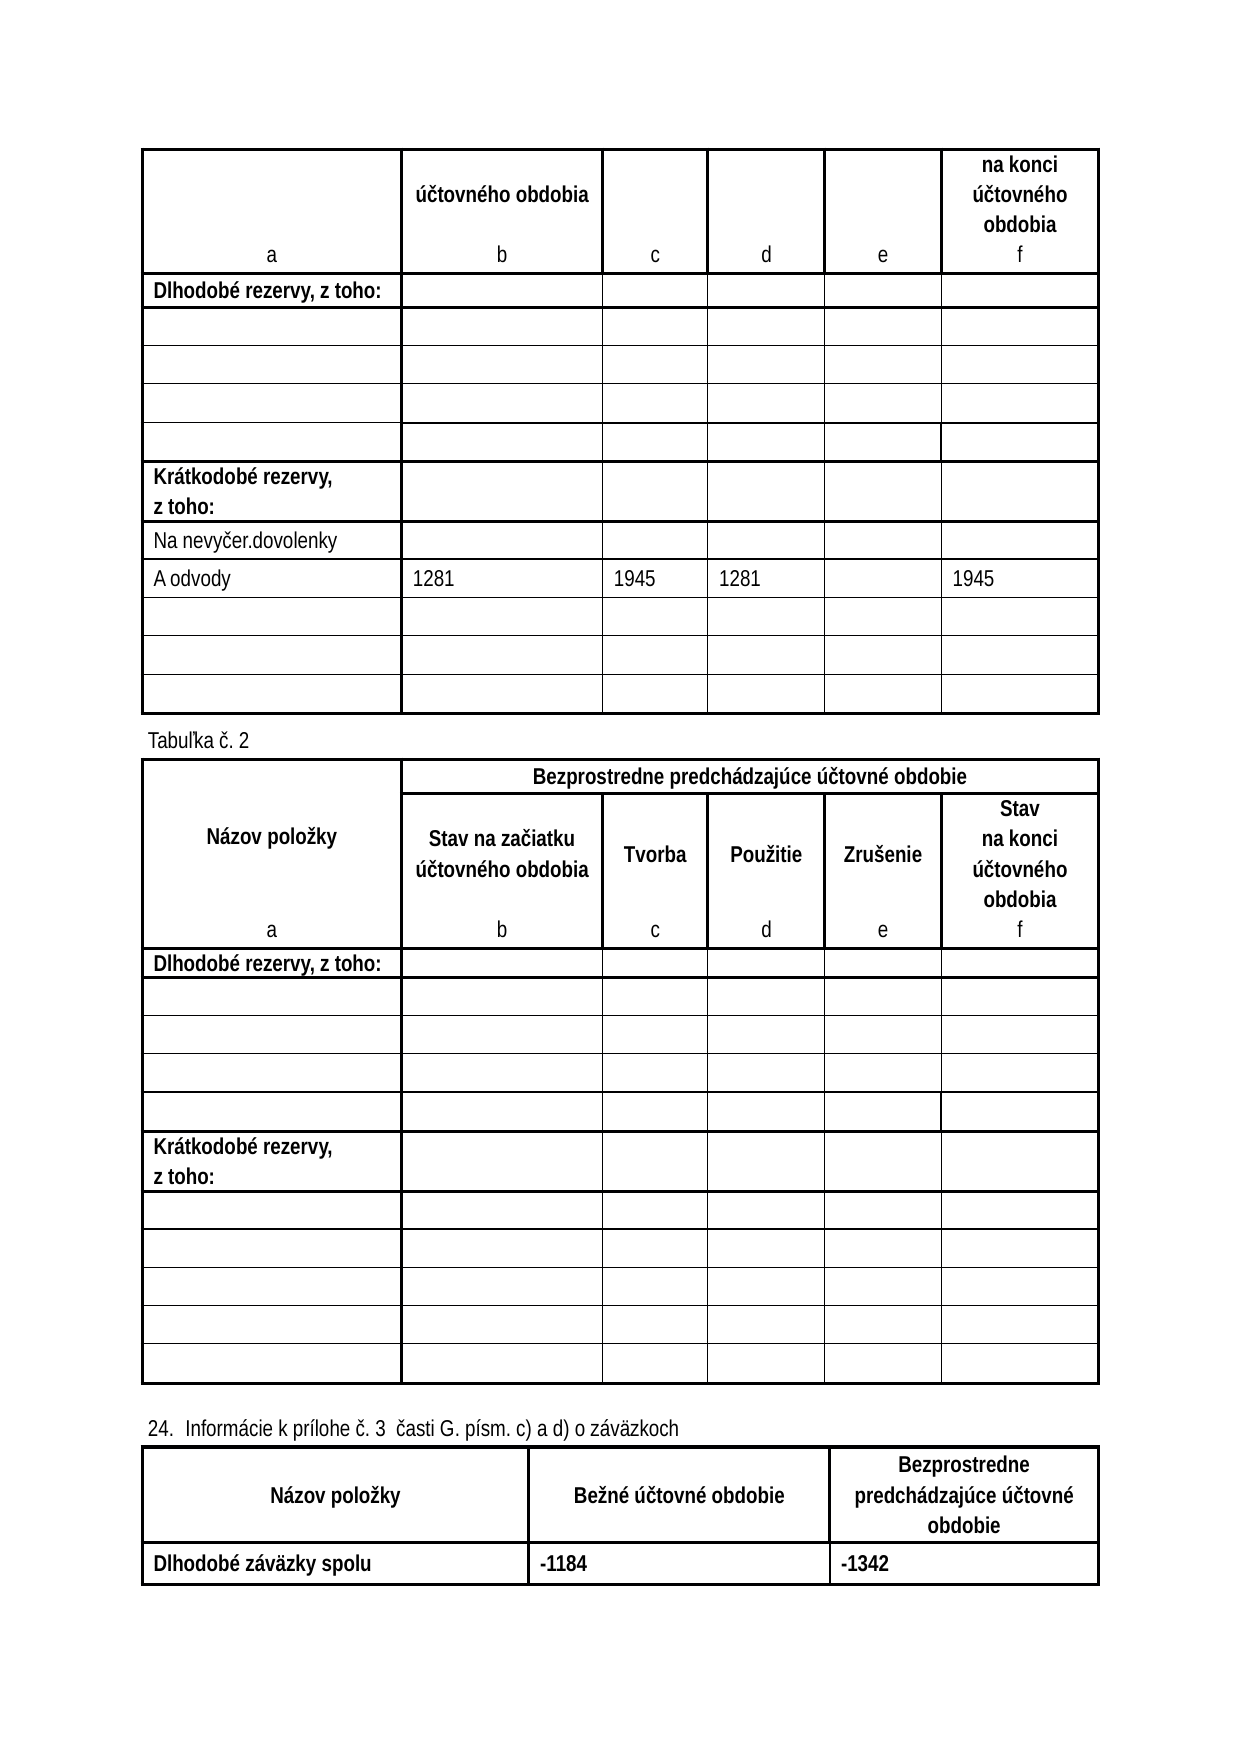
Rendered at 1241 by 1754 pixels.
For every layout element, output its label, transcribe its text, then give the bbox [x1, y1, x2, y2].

table_cell [403, 424, 602, 460]
table_cell [403, 1093, 602, 1130]
table_cell [825, 1016, 941, 1053]
table_cell [942, 1016, 1097, 1053]
table_cell [825, 523, 941, 558]
table_cell [826, 151, 940, 237]
table_cell [708, 275, 824, 306]
table_cell [825, 636, 941, 673]
table_cell [144, 636, 400, 673]
table_cell [144, 598, 400, 635]
table_cell na konci účtovného obdobia [943, 151, 1097, 237]
table_cell [825, 1230, 941, 1266]
table_cell [144, 1054, 400, 1091]
table_cell [825, 1054, 941, 1091]
table_cell e [826, 238, 940, 272]
table_cell [942, 384, 1097, 422]
table_cell [603, 950, 707, 976]
table_cell [708, 424, 824, 460]
table_cell [825, 1093, 940, 1130]
table_cell [603, 346, 707, 383]
table_cell [708, 384, 824, 422]
table_cell [708, 979, 824, 1014]
table_cell [403, 979, 602, 1014]
table_cell [708, 1016, 824, 1053]
table_cell [708, 346, 824, 383]
table_cell f [943, 912, 1097, 947]
table_cell [708, 523, 824, 558]
table_cell [403, 309, 602, 345]
table_cell [403, 1133, 602, 1189]
table_cell [144, 1093, 400, 1130]
table_cell [942, 346, 1097, 383]
table_cell A odvody [144, 560, 400, 597]
table_cell [604, 151, 706, 237]
table_cell 1281 [708, 560, 824, 597]
table_cell [942, 1344, 1097, 1382]
table_cell [144, 979, 400, 1014]
table_cell [708, 675, 824, 712]
table_cell [403, 346, 602, 383]
table_cell [708, 309, 824, 345]
table_cell [603, 309, 707, 345]
table_cell [825, 463, 941, 520]
table_cell 1281 [403, 560, 602, 597]
table_cell [144, 1268, 400, 1305]
table_cell b [403, 238, 601, 272]
table_cell [942, 309, 1097, 345]
table_cell [825, 560, 941, 597]
table_cell [603, 636, 707, 673]
table_cell [708, 1344, 824, 1382]
table_cell [708, 1230, 824, 1266]
table_cell [144, 1306, 400, 1343]
table_cell [942, 636, 1097, 673]
table_header Bezprostredne predchádzajúce účtovné obdobie [403, 761, 1097, 792]
table_cell [825, 424, 940, 460]
table_cell [603, 598, 707, 635]
table_cell [603, 384, 707, 422]
table_header Bezprostredne predchádzajúce účtovné obdobie [831, 1449, 1097, 1541]
table_cell [825, 1306, 941, 1343]
table_cell [144, 1193, 400, 1228]
table_cell c [604, 238, 706, 272]
table_cell Na nevyčer.dovolenky [144, 523, 400, 558]
table_cell [144, 309, 400, 345]
table_cell [403, 1054, 602, 1091]
table_cell [825, 1133, 941, 1189]
table_cell [603, 1230, 707, 1266]
table_cell -1184 [530, 1544, 829, 1582]
table_cell [603, 1093, 707, 1130]
table_cell f [943, 238, 1097, 272]
table_cell [603, 1193, 707, 1228]
table_cell [403, 636, 602, 673]
table_cell -1342 [831, 1544, 1097, 1582]
table_cell [403, 275, 602, 306]
table_cell [942, 1306, 1097, 1343]
table_cell [825, 275, 941, 306]
table_cell [144, 1016, 400, 1053]
table_cell [403, 950, 602, 976]
table_cell [603, 463, 707, 520]
table_cell Dlhodobé rezervy, z toho: [144, 950, 400, 976]
table_cell [942, 1133, 1097, 1189]
table_cell [942, 523, 1097, 558]
table_cell [942, 1268, 1097, 1305]
table_cell [708, 1093, 824, 1130]
table_cell [708, 598, 824, 635]
table_cell Stav na konci účtovného obdobia [943, 795, 1097, 912]
table_cell [603, 523, 707, 558]
table_cell 1945 [603, 560, 707, 597]
table_cell [825, 979, 941, 1014]
table_cell e [826, 912, 940, 947]
table_cell [942, 1093, 1097, 1130]
table_cell [708, 636, 824, 673]
table_cell [942, 1193, 1097, 1228]
table_cell [942, 675, 1097, 712]
table_cell [708, 1306, 824, 1343]
table_header [144, 151, 400, 237]
table_cell Tvorba [604, 795, 706, 912]
table_cell [403, 1193, 602, 1228]
table_cell [403, 463, 602, 520]
table_cell [603, 979, 707, 1014]
table_cell [403, 675, 602, 712]
table_cell [708, 1193, 824, 1228]
table_cell Zrušenie [826, 795, 940, 912]
table_cell [825, 950, 941, 976]
table_cell [825, 598, 941, 635]
table_cell [603, 1268, 707, 1305]
table_cell [603, 1133, 707, 1189]
table_cell [708, 1054, 824, 1091]
table_cell [603, 1344, 707, 1382]
table_cell účtovného obdobia [403, 151, 601, 237]
table_cell [403, 1016, 602, 1053]
table_cell a [144, 912, 400, 947]
table_cell a [144, 238, 400, 272]
table_cell [825, 346, 941, 383]
table_cell [403, 1306, 602, 1343]
table_cell [403, 384, 602, 422]
table_cell [942, 275, 1097, 306]
table_cell [708, 950, 824, 976]
table_cell b [403, 912, 601, 947]
table_cell [942, 1230, 1097, 1266]
table_cell [603, 1054, 707, 1091]
table_cell [403, 1268, 602, 1305]
table_header Názov položky [144, 1449, 527, 1541]
table_cell [708, 1133, 824, 1189]
table_cell [144, 1344, 400, 1382]
table_cell [825, 1344, 941, 1382]
table_cell [709, 151, 823, 237]
table_cell Dlhodobé rezervy, z toho: [144, 275, 400, 306]
table_cell [825, 309, 941, 345]
table_cell 1945 [942, 560, 1097, 597]
table_cell [942, 979, 1097, 1014]
table_cell [708, 1268, 824, 1305]
table_cell [825, 1268, 941, 1305]
table_cell Stav na začiatku účtovného obdobia [403, 795, 601, 912]
table_cell [825, 675, 941, 712]
table_cell Krátkodobé rezervy, z toho: [144, 1133, 400, 1189]
table_cell [144, 384, 400, 422]
table_cell [403, 1230, 602, 1266]
table_cell [403, 523, 602, 558]
table_cell Krátkodobé rezervy, z toho: [144, 463, 400, 520]
table_cell Dlhodobé záväzky spolu [144, 1544, 527, 1582]
table_cell Použitie [709, 795, 823, 912]
table_cell [942, 424, 1097, 460]
table_cell c [604, 912, 706, 947]
table_cell [942, 463, 1097, 520]
table_cell [603, 275, 707, 306]
table_cell [825, 384, 941, 422]
table_cell [603, 424, 707, 460]
table_cell [403, 598, 602, 635]
table_cell [942, 950, 1097, 976]
table_cell [603, 1016, 707, 1053]
table_cell [708, 463, 824, 520]
table_cell [403, 1344, 602, 1382]
table_cell [942, 598, 1097, 635]
table_cell [942, 1054, 1097, 1091]
title Informácie k prílohe č. 3 časti G. písm. c) a d) o záväzkoch [148, 1415, 1093, 1441]
table_cell [144, 346, 400, 383]
table_cell [603, 1306, 707, 1343]
table_cell [603, 675, 707, 712]
table_cell [825, 1193, 941, 1228]
text Tabuľka č. 2 [148, 727, 1093, 754]
table_cell d [709, 912, 823, 947]
table_header Názov položky [144, 761, 400, 912]
table_cell [144, 423, 400, 460]
table_cell [144, 675, 400, 712]
table_cell [144, 1230, 400, 1266]
table_header Bežné účtovné obdobie [530, 1449, 828, 1541]
table_cell d [709, 238, 823, 272]
